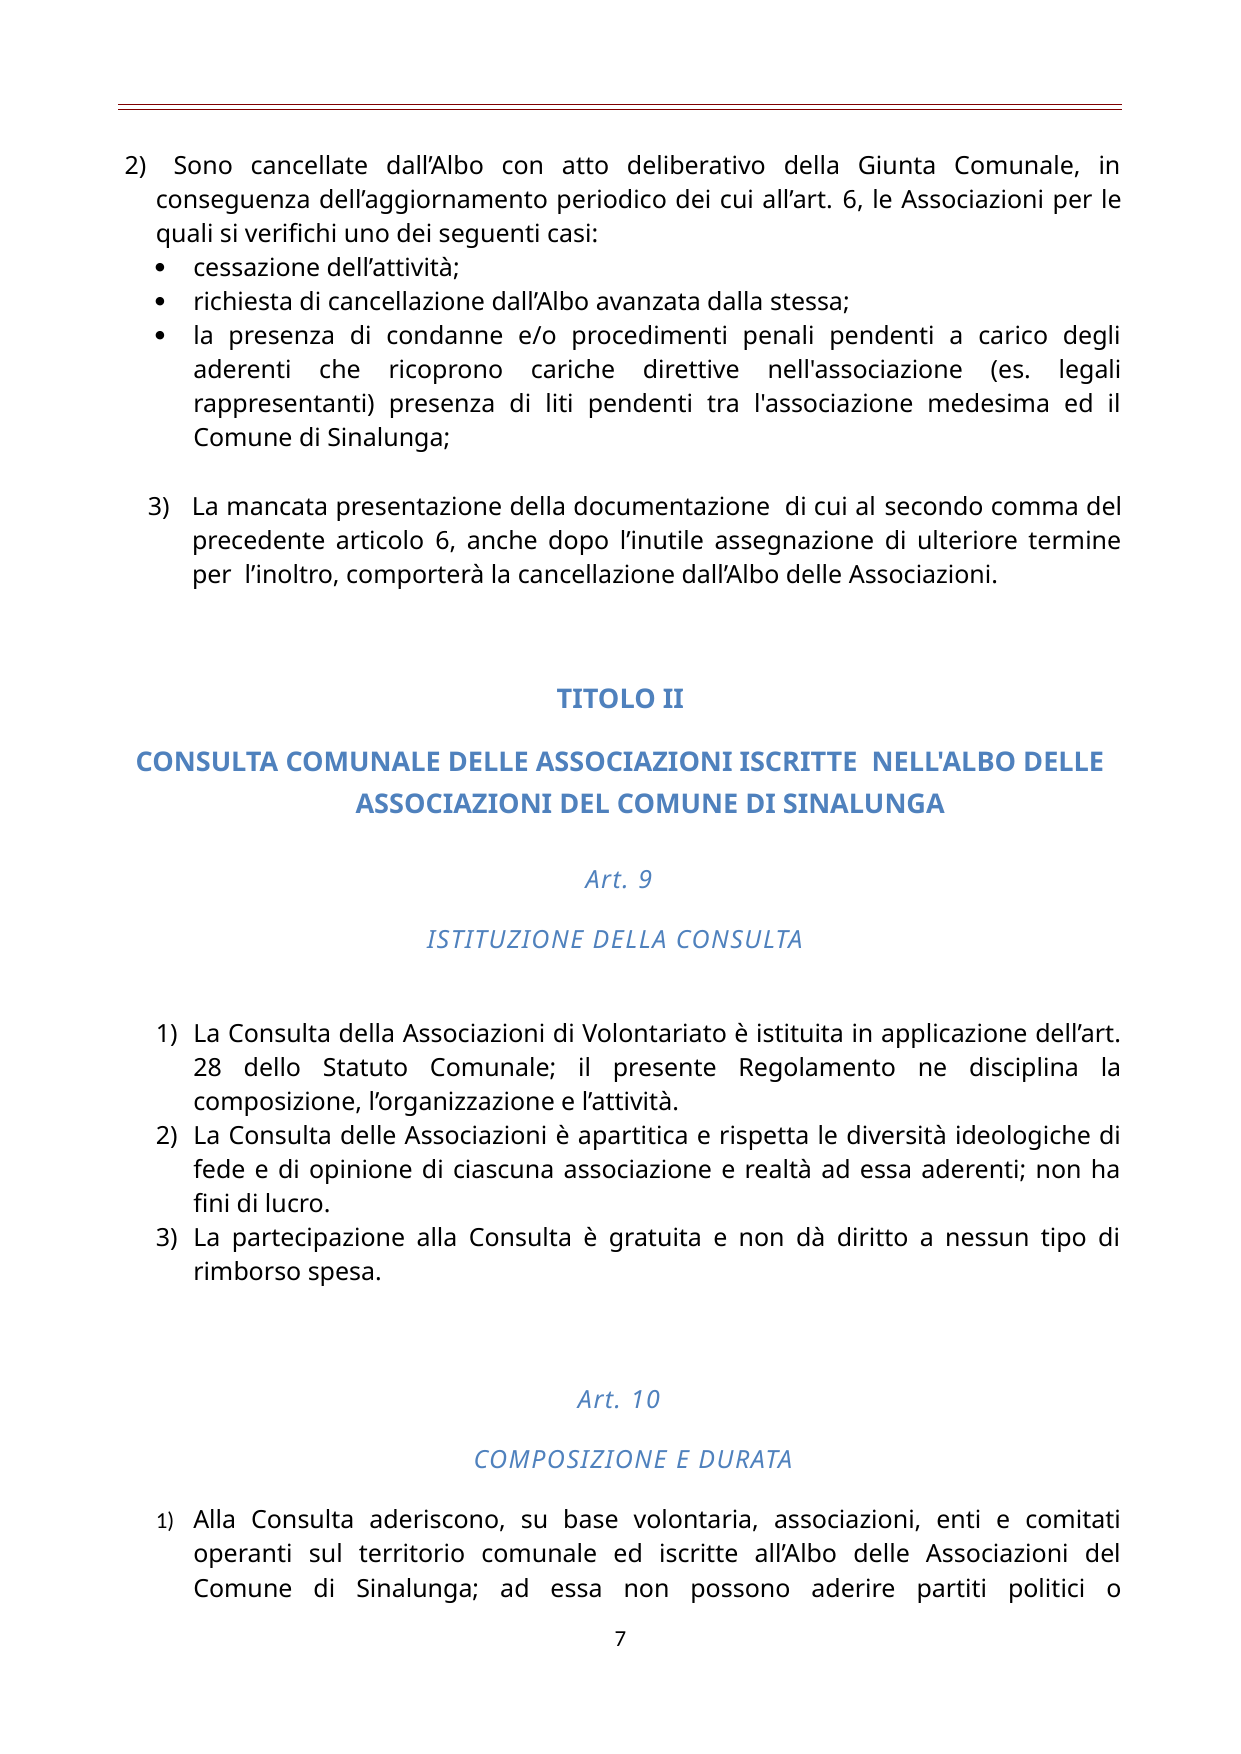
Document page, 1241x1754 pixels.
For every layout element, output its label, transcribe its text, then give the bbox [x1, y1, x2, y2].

subtitle COMPOSIZIONE E DURATA [146, 1442, 1122, 1476]
subtitle Art. 10 [118, 1382, 1122, 1416]
text 2) Sono cancellate dall’Albo con atto deliberativo della Giunta Comunale, in conseguenza dell’aggiornamento periodico dei cui all’art. 6, le Associazioni per le quali si verifichi uno dei seguenti casi: [124, 148, 1122, 250]
subtitle TITOLO II [118, 679, 1122, 716]
list la presenza di condanne e/o procedimenti penali pendenti a carico degli aderenti che ricoprono cariche direttive nell'associazione (es. legali rappresentanti) presenza di liti pendenti tra l'associazione medesima ed il Comune di Sinalunga; [156, 318, 1122, 454]
list cessazione dell’attività; [156, 250, 1122, 284]
list La Consulta della Associazioni di Volontariato è istituita in applicazione dell’art. 28 dello Statuto Comunale; il presente Regolamento ne disciplina la composizione, l’organizzazione e l’attività. [156, 1016, 1122, 1118]
subtitle Art. 9 [118, 861, 1122, 896]
list richiesta di cancellazione dall’Albo avanzata dalla stessa; [156, 284, 1122, 318]
subtitle CONSULTA COMUNALE DELLE ASSOCIAZIONI ISCRITTE NELL'ALBO DELLE ASSOCIAZIONI DEL COMUNE DI SINALUNGA [118, 743, 1122, 822]
list La partecipazione alla Consulta è gratuita e non dà diritto a nessun tipo di rimborso spesa. [156, 1220, 1122, 1288]
subtitle ISTITUZIONE DELLA CONSULTA [118, 921, 1122, 956]
list La Consulta delle Associazioni è apartitica e rispetta le diversità ideologiche di fede e di opinione di ciascuna associazione e realtà ad essa aderenti; non ha fini di lucro. [156, 1118, 1122, 1220]
text 3) La mancata presentazione della documentazione di cui al secondo comma del precedente articolo 6, anche dopo l’inutile assegnazione di ulteriore termine per l’inoltro, comporterà la cancellazione dall’Albo delle Associazioni. [148, 488, 1122, 590]
list Alla Consulta aderiscono, su base volontaria, associazioni, enti e comitati operanti sul territorio comunale ed iscritte all’Albo delle Associazioni del Comune di Sinalunga; ad essa non possono aderire partiti politici o [156, 1502, 1122, 1604]
